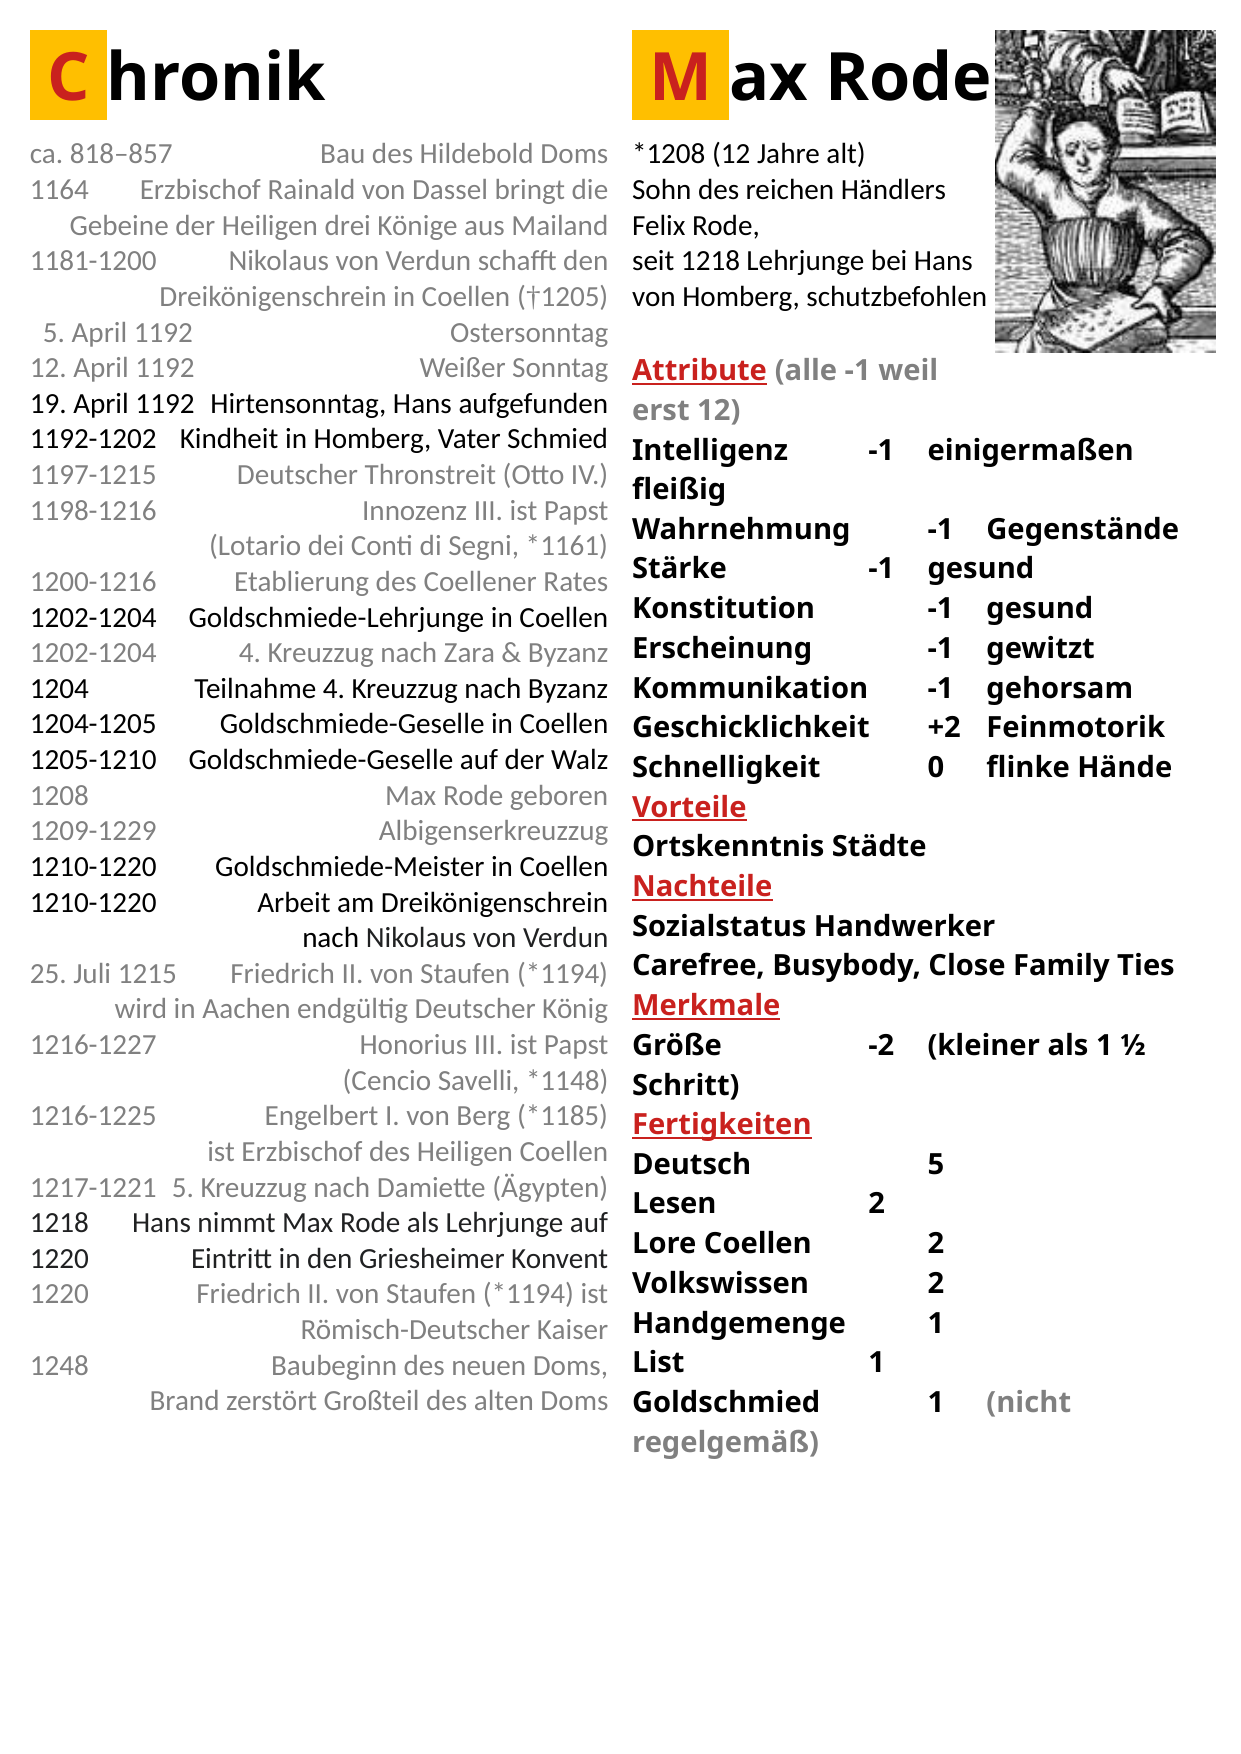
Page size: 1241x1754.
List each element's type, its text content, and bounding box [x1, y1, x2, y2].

text Lore Coellen 2 [632, 1222, 1211, 1262]
text 1204-1205 Goldschmiede-Geselle in Coellen [29, 706, 608, 741]
text List 1 [632, 1342, 1211, 1381]
text Stärke -1 gesund [632, 548, 1211, 587]
text 25. Juli 1215 Friedrich II. von Staufen (*1194) wird in Aachen endgültig Deutscher König [29, 955, 608, 1026]
text 1216-1225 Engelbert I. von Berg (*1185) ist Erzbischof des Heiligen Coellen 1217-1221 5. Kreuzzug nach Damiette (Ägypten) 1218 Hans nimmt Max Rode als Lehrjunge auf [29, 1097, 608, 1240]
text C hronik [29, 29, 608, 120]
text Lesen 2 [632, 1183, 1211, 1222]
text Handgemenge 1 [632, 1302, 1211, 1342]
text 1197-1215 Deutscher Thronstreit (Otto IV.) [29, 456, 608, 492]
text Ortskenntnis Städte [632, 826, 1211, 865]
text Attribute (alle -1 weil erst 12) [632, 349, 1211, 429]
text 1220 Eintritt in den Griesheimer Konvent [29, 1240, 608, 1276]
text 12. April 1192 Weißer Sonntag [29, 349, 608, 385]
text 1210-1220 Arbeit am Dreikönigenschrein nach Nikolaus von Verdun [29, 884, 608, 955]
text 1200-1216 Etablierung des Coellener Rates [29, 563, 608, 599]
text seit 1218 Lehrjunge bei Hans von Homberg, schutzbefohlen [632, 242, 995, 314]
text 1209-1229 Albigenserkreuzzug 1210-1220 Goldschmiede-Meister in Coellen [29, 812, 608, 884]
text Carefree, Busybody, Close Family Ties [632, 945, 1211, 984]
text 1181-1200 Nikolaus von Verdun schafft den Dreikönigenschrein in Coellen (†1205) 5. April 1192 Ostersonntag [29, 242, 608, 349]
text Erscheinung -1 gewitzt [632, 627, 1211, 667]
text Fertigkeiten [632, 1103, 1211, 1143]
text Geschicklichkeit +2 Feinmotorik [632, 707, 1211, 746]
text Konstitution -1 gesund [632, 587, 1211, 627]
text *1208 (12 Jahre alt) [632, 136, 995, 171]
text Schnelligkeit 0 flinke Hände [632, 746, 1211, 786]
text M ax Rode [632, 29, 1211, 120]
text 1220 Friedrich II. von Staufen (*1194) ist Römisch-Deutscher Kaiser [29, 1276, 608, 1347]
text 1216-1227 Honorius III. ist Papst [29, 1026, 608, 1062]
text Merkmale [632, 984, 1211, 1024]
text Kommunikation -1 gehorsam [632, 667, 1211, 707]
text Goldschmied 1 (nicht regelgemäß) [632, 1381, 1211, 1461]
text 1204 Teilnahme 4. Kreuzzug nach Byzanz [29, 670, 608, 706]
picture [995, 30, 1216, 353]
text Größe -2 (kleiner als 1 ½ Schritt) [632, 1024, 1211, 1103]
text Sozialstatus Handwerker [632, 905, 1211, 945]
text 1198-1216 Innozenz III. ist Papst (Lotario dei Conti di Segni, *1161) [29, 492, 608, 563]
text 1202-1204 4. Kreuzzug nach Zara & Byzanz [29, 634, 608, 670]
text 1205-1210 Goldschmiede-Geselle auf der Walz [29, 741, 608, 777]
text 1202-1204 Goldschmiede-Lehrjunge in Coellen [29, 599, 608, 634]
text Nachteile [632, 865, 1211, 905]
text Deutsch 5 [632, 1143, 1211, 1183]
text 1248 Baubeginn des neuen Doms, Brand zerstört Großteil des alten Doms [29, 1347, 608, 1454]
text (Cencio Savelli, *1148) [29, 1062, 608, 1097]
text Vorteile [632, 786, 1211, 826]
text 1208 Max Rode geboren [29, 777, 608, 812]
text Volkswissen 2 [632, 1262, 1211, 1302]
text Intelligenz -1 einigermaßen fleißig [632, 429, 1211, 508]
text Sohn des reichen Händlers Felix Rode, [632, 171, 995, 242]
text 19. April 1192 Hirtensonntag, Hans aufgefunden [29, 385, 608, 421]
text ca. 818–857 Bau des Hildebold Doms 1164 Erzbischof Rainald von Dassel bringt die Gebeine der Heiligen drei Könige aus Mailand [29, 136, 608, 242]
text Wahrnehmung -1 Gegenstände [632, 508, 1211, 548]
text 1192-1202 Kindheit in Homberg, Vater Schmied [29, 421, 608, 456]
